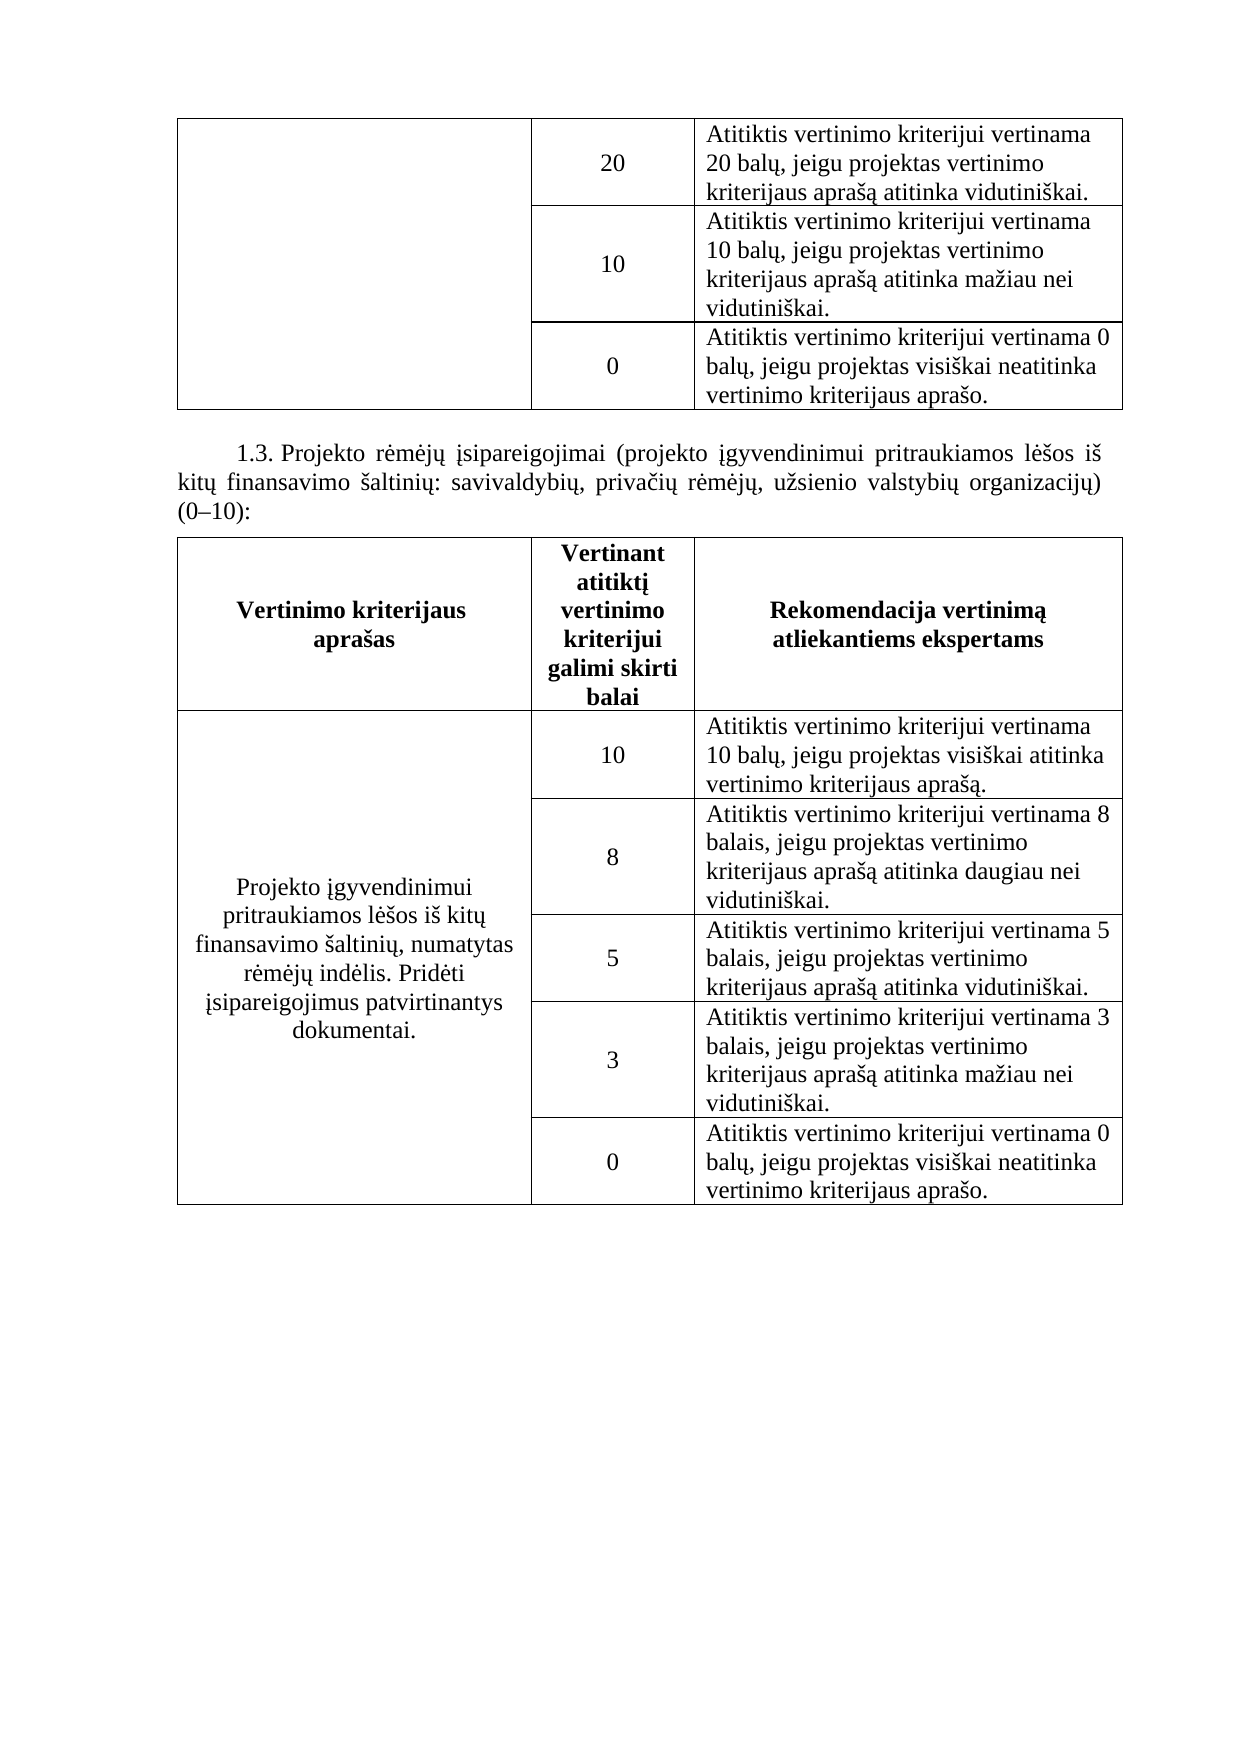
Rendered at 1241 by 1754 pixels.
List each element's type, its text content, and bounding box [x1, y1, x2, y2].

table_cell 20 [532, 119, 694, 205]
table_cell Atitiktis vertinimo kriterijui vertinama 10 balų, jeigu projektas visiškai atitinka vertinimo kriterijaus aprašą. [695, 711, 1122, 798]
table_cell Atitiktis vertinimo kriterijui vertinama 5 balais, jeigu projektas vertinimo kriterijaus aprašą atitinka vidutiniškai. [695, 915, 1122, 1001]
table_cell Projekto įgyvendinimui pritraukiamos lėšos iš kitų finansavimo šaltinių, numatytas rėmėjų indėlis. Pridėti įsipareigojimus patvirtinantys dokumentai. [178, 711, 531, 1204]
table_cell 10 [532, 206, 694, 321]
table_cell 5 [532, 915, 694, 1001]
table_cell Atitiktis vertinimo kriterijui vertinama 10 balų, jeigu projektas vertinimo kriterijaus aprašą atitinka mažiau nei vidutiniškai. [695, 206, 1122, 321]
table_cell 0 [532, 323, 694, 409]
table_cell Atitiktis vertinimo kriterijui vertinama 0 balų, jeigu projektas visiškai neatitinka vertinimo kriterijaus aprašo. [695, 323, 1122, 409]
table_header Vertinimo kriterijaus aprašas [178, 538, 531, 710]
text 1.3. Projekto rėmėjų įsipareigojimai (projekto įgyvendinimui pritraukiamos lėšos iš kitų finansavimo šaltinių: savivaldybių, privačių rėmėjų, užsienio valstybių organizacijų) (0–10): [177, 438, 1102, 525]
table_header Rekomendacija vertinimą atliekantiems ekspertams [695, 538, 1122, 710]
table_cell Atitiktis vertinimo kriterijui vertinama 20 balų, jeigu projektas vertinimo kriterijaus aprašą atitinka vidutiniškai. [695, 119, 1122, 205]
table_cell Atitiktis vertinimo kriterijui vertinama 3 balais, jeigu projektas vertinimo kriterijaus aprašą atitinka mažiau nei vidutiniškai. [695, 1002, 1122, 1117]
table_header Vertinant atitiktį vertinimo kriterijui galimi skirti balai [532, 538, 694, 710]
table_cell Atitiktis vertinimo kriterijui vertinama 0 balų, jeigu projektas visiškai neatitinka vertinimo kriterijaus aprašo. [695, 1118, 1122, 1204]
table_cell 10 [532, 711, 694, 798]
table_cell 0 [532, 1118, 694, 1204]
table_cell 8 [532, 799, 694, 914]
table_cell Atitiktis vertinimo kriterijui vertinama 8 balais, jeigu projektas vertinimo kriterijaus aprašą atitinka daugiau nei vidutiniškai. [695, 799, 1122, 914]
table_cell [178, 119, 531, 409]
table_cell 3 [532, 1002, 694, 1117]
